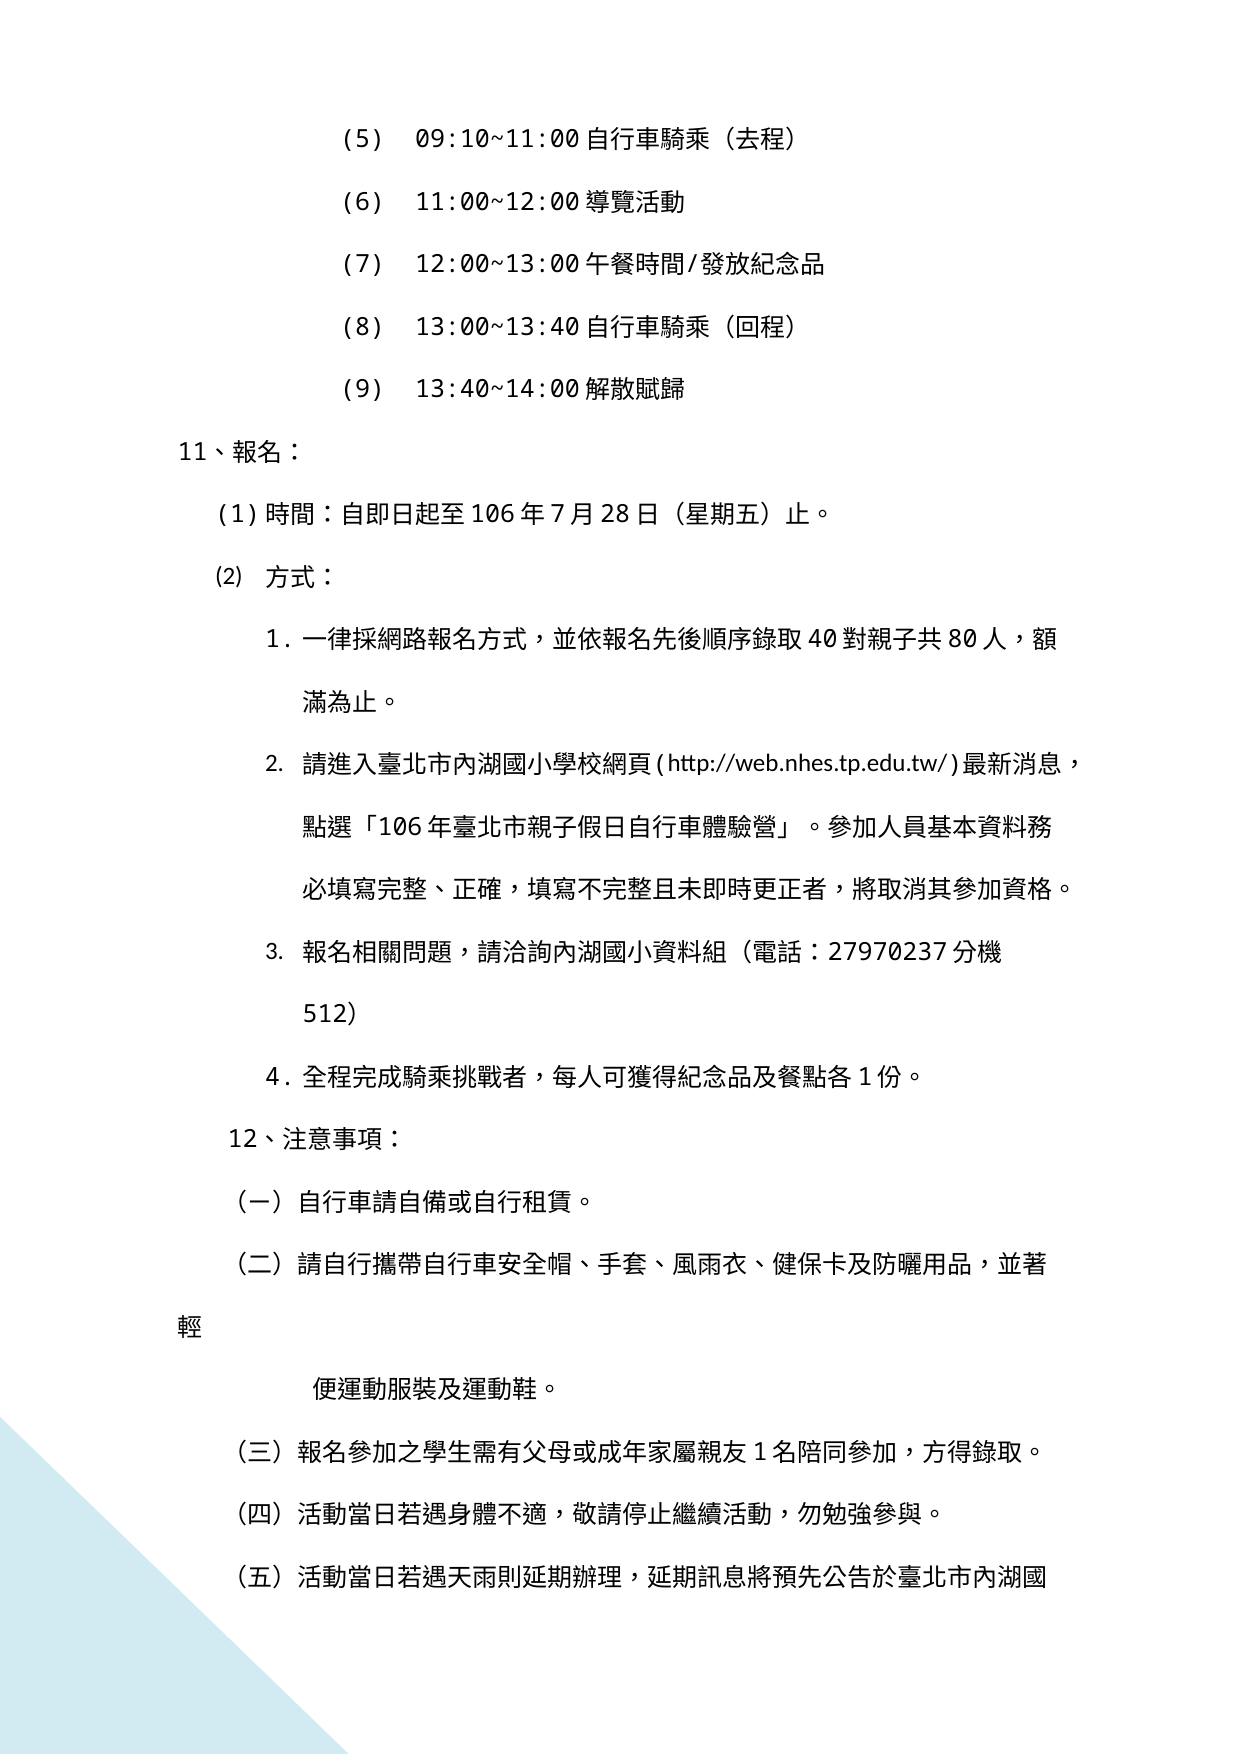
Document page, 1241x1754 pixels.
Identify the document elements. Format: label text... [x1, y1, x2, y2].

list 注意事項： [227, 1096, 1063, 1159]
list 全程完成騎乘挑戰者，每人可獲得紀念品及餐點各1份。 [265, 1034, 1063, 1096]
list 方式： [215, 534, 1063, 596]
list 一律採網路報名方式，並依報名先後順序錄取40對親子共80人，額滿為止。 [265, 596, 1063, 721]
list 報名相關問題，請洽詢內湖國小資料組（電話：27970237分機512） [265, 909, 1063, 1034]
list 13:40~14:00解散賦歸 [340, 346, 1063, 409]
text （四）活動當日若遇身體不適，敬請停止繼續活動，勿勉強參與。 [177, 1471, 1063, 1534]
list 時間：自即日起至106年7月28日（星期五）止。 [215, 471, 1063, 534]
list 12:00~13:00午餐時間/發放紀念品 [340, 221, 1063, 284]
list 09:10~11:00自行車騎乘（去程） [340, 96, 1063, 159]
text （三）報名參加之學生需有父母或成年家屬親友1名陪同參加，方得錄取。 [177, 1409, 1063, 1471]
text （五）活動當日若遇天雨則延期辦理，延期訊息將預先公告於臺北市內湖國 [177, 1534, 1063, 1596]
list 13:00~13:40自行車騎乘（回程） [340, 284, 1063, 346]
list 請進入臺北市內湖國小學校網頁(http://web.nhes.tp.edu.tw/)最新消息，點選「106年臺北市親子假日自行車體驗營」。參加人員基本資料務必填寫完整、正確，填寫不完整且未即時更正者，將取消其參加資格。 [265, 721, 1063, 909]
text 便運動服裝及運動鞋。 [177, 1346, 1063, 1409]
text （二）請自行攜帶自行車安全帽、手套、風雨衣、健保卡及防曬用品，並著輕 [177, 1221, 1063, 1346]
text （ㄧ）自行車請自備或自行租賃。 [177, 1159, 1063, 1221]
list 報名： [177, 409, 1063, 471]
list 11:00~12:00導覽活動 [340, 159, 1063, 221]
